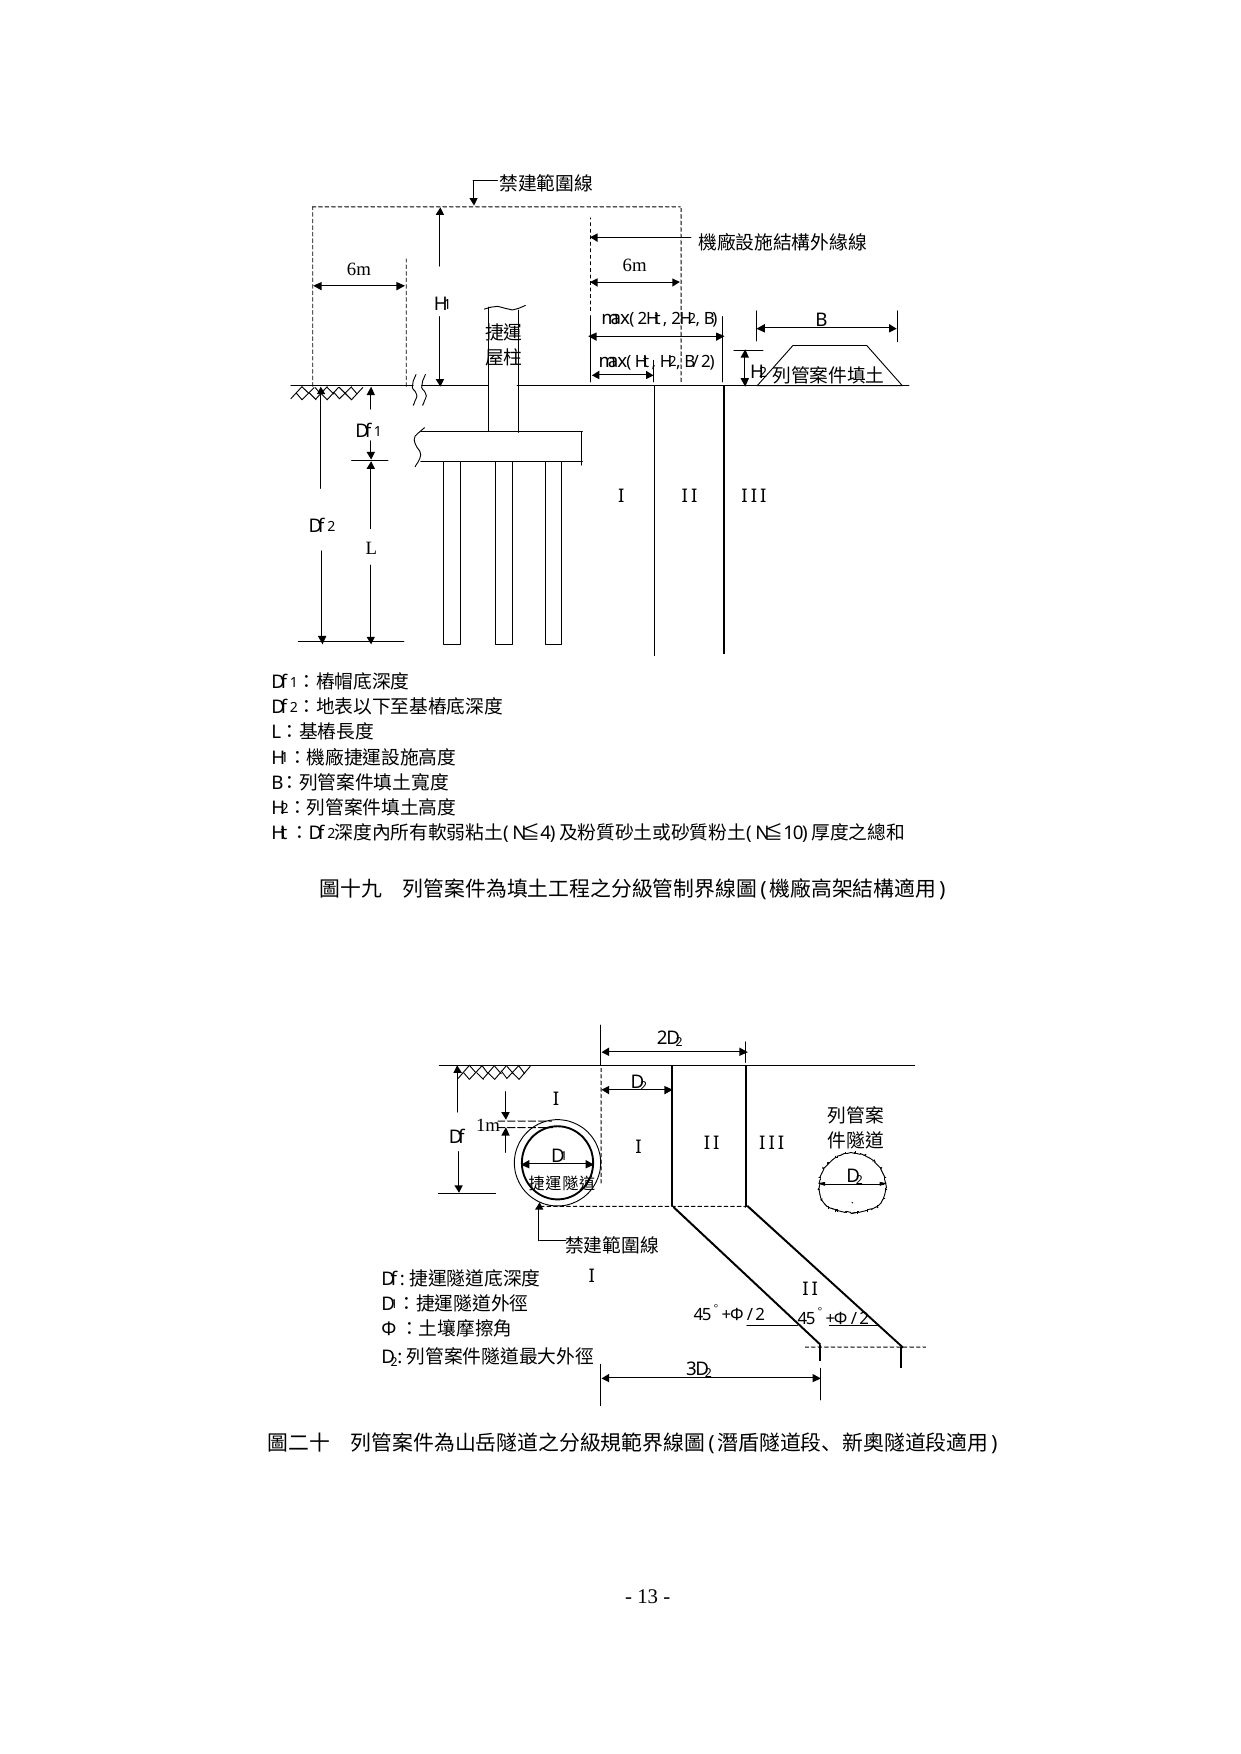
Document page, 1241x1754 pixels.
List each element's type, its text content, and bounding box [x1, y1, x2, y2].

text 圖十九 列管案件為填土工程之分級管制界線圖(機廠高架結構適用) [175, 872, 1093, 902]
text 圖二十 列管案件為山岳隧道之分級規範界線圖(潛盾隧道段、新奧隧道段適用) [175, 1426, 1093, 1457]
